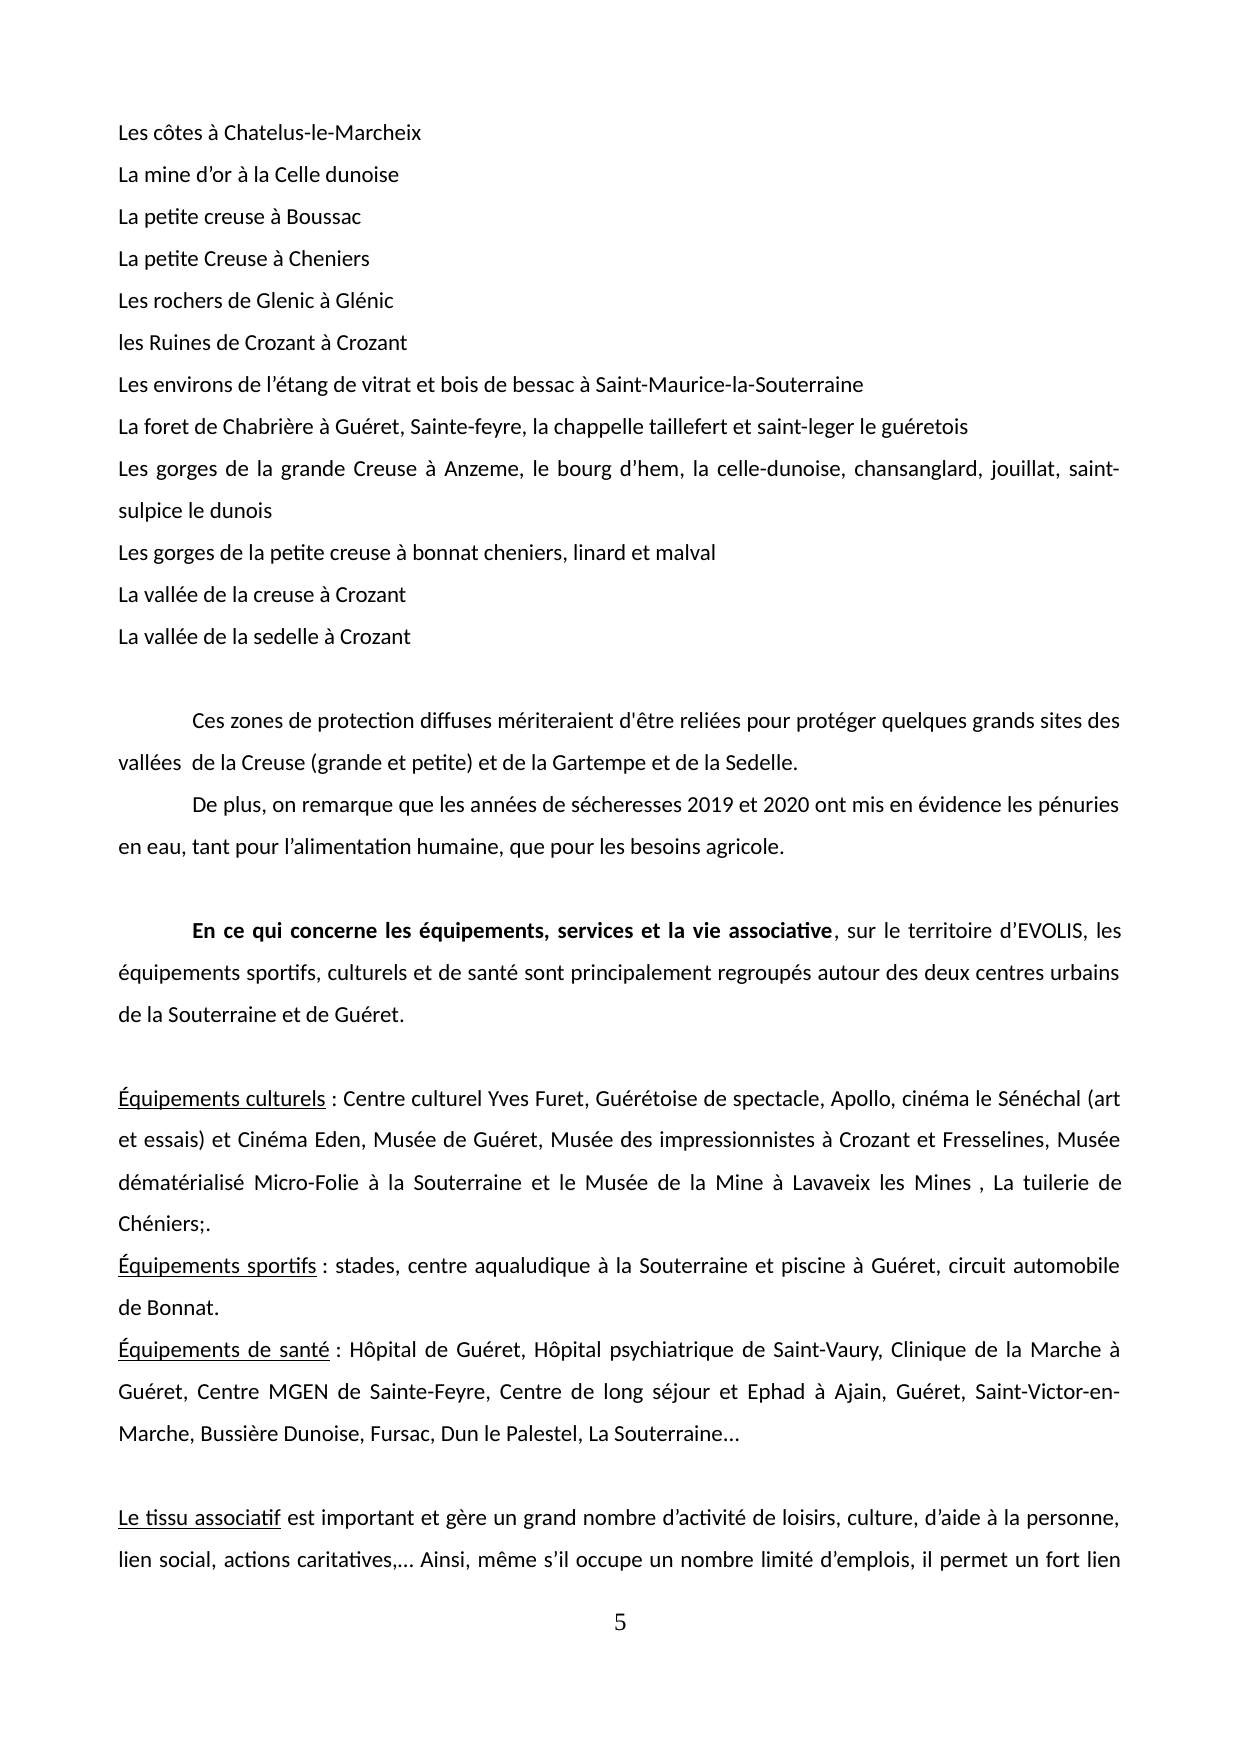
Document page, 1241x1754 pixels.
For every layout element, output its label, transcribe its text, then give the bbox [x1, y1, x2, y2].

text La petite Creuse à Cheniers [118, 244, 1122, 272]
text La mine d’or à la Celle dunoise [118, 160, 1122, 188]
text Les rochers de Glenic à Glénic [118, 286, 1122, 314]
text Les environs de l’étang de vitrat et bois de bessac à Saint-Maurice-la-Souterraine [118, 370, 1122, 398]
text Les côtes à Chatelus-le-Marcheix [118, 118, 1122, 146]
text En ce qui concerne les équipements, services et la vie associative, sur le territoire d’EVOLIS, les équipements sportifs, culturels et de santé sont principalement regroupés autour des deux centres urbains de la Souterraine et de Guéret. [118, 916, 1122, 1028]
text De plus, on remarque que les années de sécheresses 2019 et 2020 ont mis en évidence les pénuries en eau, tant pour l’alimentation humaine, que pour les besoins agricole. [118, 790, 1122, 860]
text Équipements culturels : Centre culturel Yves Furet, Guérétoise de spectacle, Apollo, cinéma le Sénéchal (art et essais) et Cinéma Eden, Musée de Guéret, Musée des impressionnistes à Crozant et Fresselines, Musée dématérialisé Micro-Folie à la Souterraine et le Musée de la Mine à Lavaveix les Mines , La tuilerie de Chéniers;. [118, 1084, 1122, 1238]
text Équipements sportifs : stades, centre aqualudique à la Souterraine et piscine à Guéret, circuit automobile de Bonnat. [118, 1252, 1122, 1322]
text La vallée de la creuse à Crozant [118, 580, 1122, 608]
text La vallée de la sedelle à Crozant [118, 622, 1122, 650]
text Équipements de santé : Hôpital de Guéret, Hôpital psychiatrique de Saint-Vaury, Clinique de la Marche à Guéret, Centre MGEN de Sainte-Feyre, Centre de long séjour et Ephad à Ajain, Guéret, Saint-Victor-en-Marche, Bussière Dunoise, Fursac, Dun le Palestel, La Souterraine... [118, 1336, 1122, 1447]
text La foret de Chabrière à Guéret, Sainte-feyre, la chappelle taillefert et saint-leger le guéretois [118, 412, 1122, 440]
text Les gorges de la petite creuse à bonnat cheniers, linard et malval [118, 538, 1122, 566]
text Ces zones de protection diffuses mériteraient d'être reliées pour protéger quelques grands sites des vallées de la Creuse (grande et petite) et de la Gartempe et de la Sedelle. [118, 706, 1122, 776]
text Le tissu associatif est important et gère un grand nombre d’activité de loisirs, culture, d’aide à la personne, lien social, actions caritatives,… Ainsi, même s’il occupe un nombre limité d’emplois, il permet un fort lien [118, 1503, 1122, 1573]
text La petite creuse à Boussac [118, 202, 1122, 230]
text Les gorges de la grande Creuse à Anzeme, le bourg d’hem, la celle-dunoise, chansanglard, jouillat, saint-sulpice le dunois [118, 454, 1122, 524]
text les Ruines de Crozant à Crozant [118, 328, 1122, 356]
